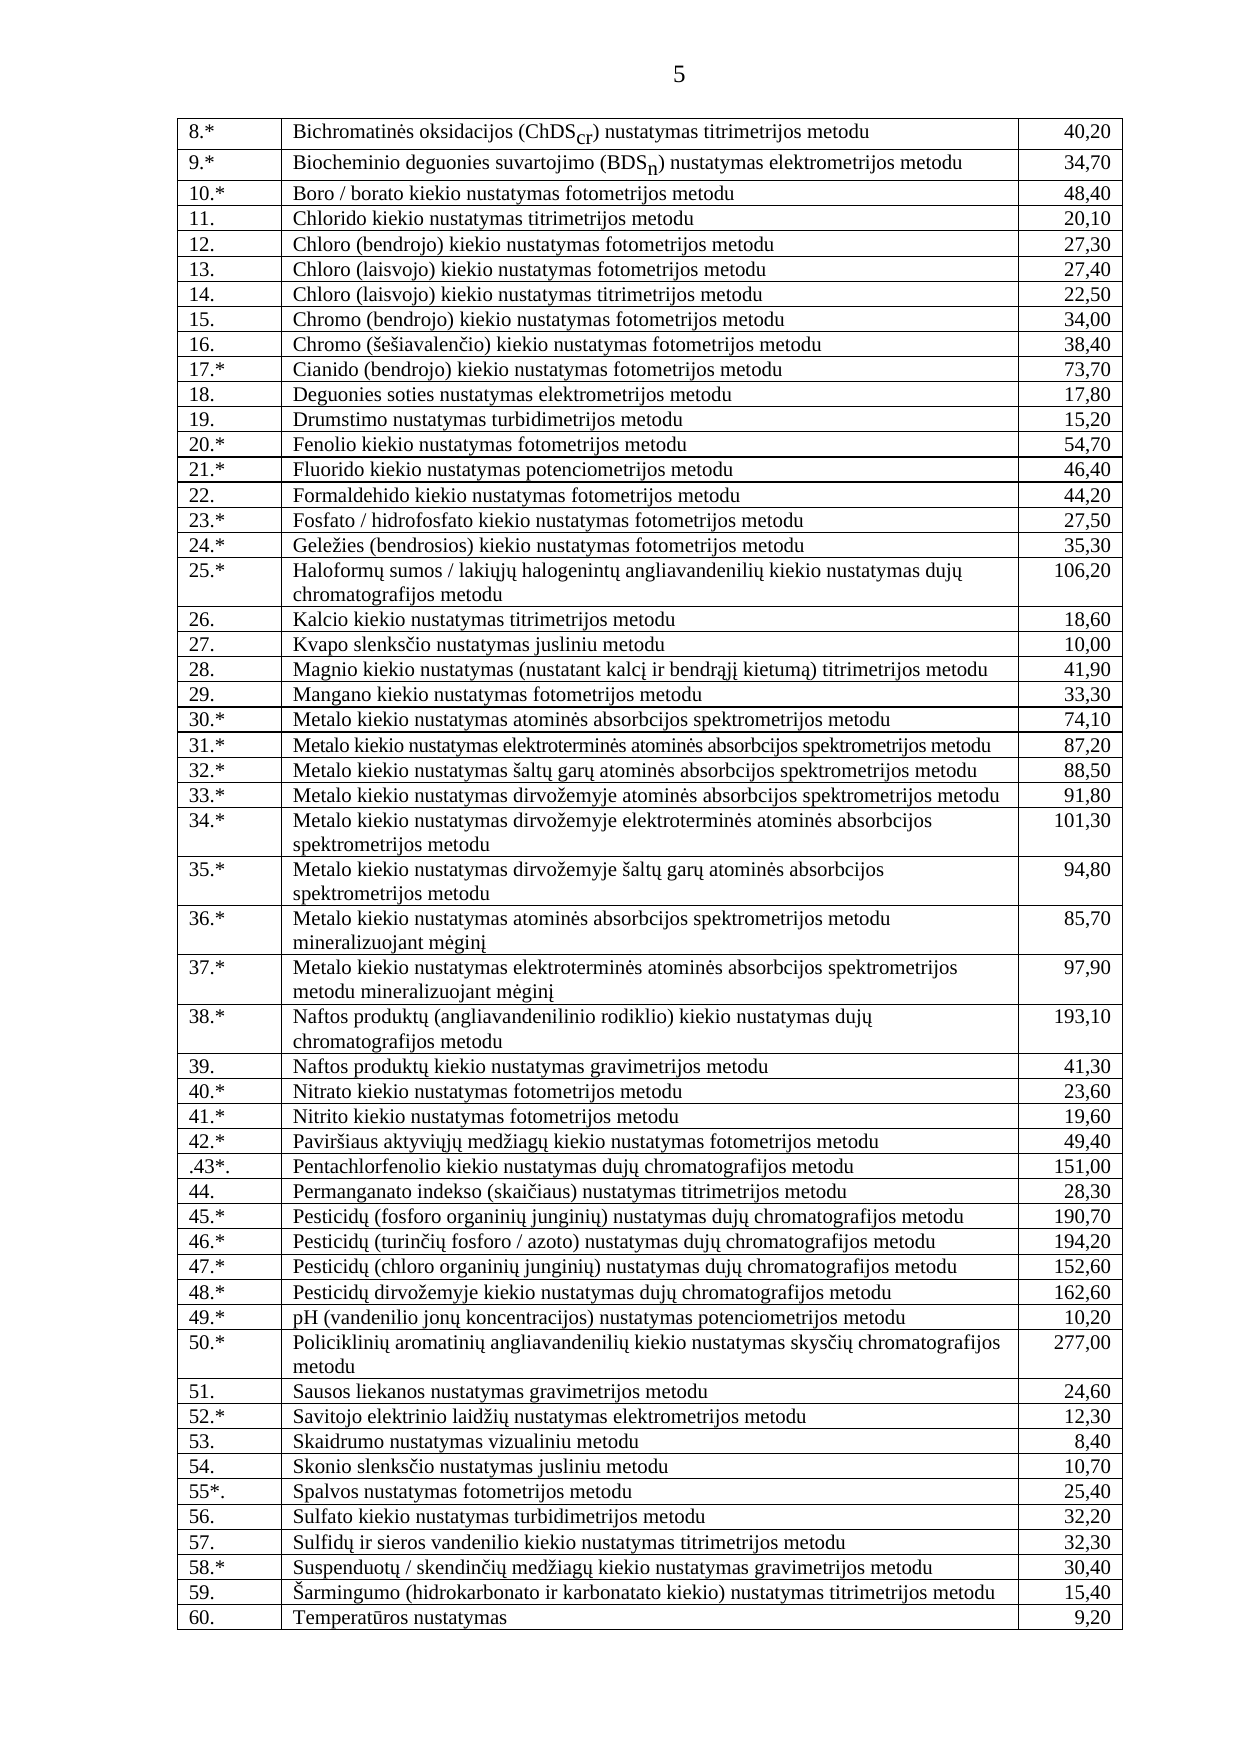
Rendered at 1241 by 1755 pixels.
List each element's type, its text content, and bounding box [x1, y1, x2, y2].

table_cell 11. [178, 206, 281, 230]
table_cell Metalo kiekio nustatymas atominės absorbcijos spektrometrijos metodu mineralizuojant mėginį [282, 906, 1018, 954]
table_cell Kalcio kiekio nustatymas titrimetrijos metodu [282, 607, 1018, 631]
table_cell 24.* [178, 533, 281, 557]
table_cell Nitrato kiekio nustatymas fotometrijos metodu [282, 1079, 1018, 1103]
table_cell 17,80 [1019, 382, 1122, 406]
table_cell 15. [178, 307, 281, 331]
table_cell 26. [178, 607, 281, 631]
table_cell 58.* [178, 1555, 281, 1579]
table_cell 22,50 [1019, 282, 1122, 306]
table_cell 54,70 [1019, 432, 1122, 456]
table_cell 41,90 [1019, 657, 1122, 681]
table_cell Fluorido kiekio nustatymas potenciometrijos metodu [282, 458, 1018, 481]
table_cell 151,00 [1019, 1154, 1122, 1178]
table_cell 34,70 [1019, 150, 1122, 180]
table_cell 46.* [178, 1229, 281, 1253]
table_cell Metalo kiekio nustatymas atominės absorbcijos spektrometrijos metodu [282, 708, 1018, 731]
table_cell Bichromatinės oksidacijos (ChDScr) nustatymas titrimetrijos metodu [282, 119, 1018, 149]
table_cell 41,30 [1019, 1054, 1122, 1078]
table_cell 12. [178, 231, 281, 256]
table_cell Metalo kiekio nustatymas dirvožemyje elektroterminės atominės absorbcijos spektrometrijos metodu [282, 808, 1018, 856]
table_cell Biocheminio deguonies suvartojimo (BDSn) nustatymas elektrometrijos metodu [282, 150, 1018, 180]
table_cell 23.* [178, 508, 281, 532]
table_cell 20.* [178, 432, 281, 456]
table_cell 20,10 [1019, 206, 1122, 230]
table_cell 74,10 [1019, 708, 1122, 731]
table_cell 28,30 [1019, 1179, 1122, 1203]
table_cell 27,50 [1019, 508, 1122, 532]
table_cell 8,40 [1019, 1429, 1122, 1453]
table_cell 35.* [178, 857, 281, 905]
table_cell 19,60 [1019, 1104, 1122, 1128]
table_cell 50.* [178, 1330, 281, 1378]
table_cell 16. [178, 332, 281, 356]
table_cell 194,20 [1019, 1229, 1122, 1253]
table_cell 48.* [178, 1280, 281, 1304]
table_cell 57. [178, 1530, 281, 1554]
table_cell Naftos produktų (angliavandenilinio rodiklio) kiekio nustatymas dujų chromatografijos metodu [282, 1005, 1018, 1053]
table_cell 24,60 [1019, 1379, 1122, 1403]
table_cell Metalo kiekio nustatymas dirvožemyje atominės absorbcijos spektrometrijos metodu [282, 783, 1018, 807]
table_cell 88,50 [1019, 758, 1122, 782]
table_cell 10,70 [1019, 1454, 1122, 1478]
table_cell 54. [178, 1454, 281, 1478]
table_cell 18,60 [1019, 607, 1122, 631]
table_cell 40,20 [1019, 119, 1122, 149]
table_cell Pesticidų (fosforo organinių junginių) nustatymas dujų chromatografijos metodu [282, 1204, 1018, 1228]
table_cell 94,80 [1019, 857, 1122, 905]
table_cell 17.* [178, 357, 281, 381]
table_cell Savitojo elektrinio laidžių nustatymas elektrometrijos metodu [282, 1404, 1018, 1428]
table_cell Paviršiaus aktyviųjų medžiagų kiekio nustatymas fotometrijos metodu [282, 1129, 1018, 1153]
table_cell 30.* [178, 708, 281, 731]
table_cell Chromo (šešiavalenčio) kiekio nustatymas fotometrijos metodu [282, 332, 1018, 356]
table_cell 13. [178, 257, 281, 281]
table_cell 44. [178, 1179, 281, 1203]
table_cell 49,40 [1019, 1129, 1122, 1153]
table_cell 97,90 [1019, 955, 1122, 1003]
table_cell 18. [178, 382, 281, 406]
table_cell 22. [178, 483, 281, 507]
table_cell Nitrito kiekio nustatymas fotometrijos metodu [282, 1104, 1018, 1128]
table_cell 34,00 [1019, 307, 1122, 331]
table_cell 190,70 [1019, 1204, 1122, 1228]
table_cell 9,20 [1019, 1605, 1122, 1629]
table_cell 87,20 [1019, 733, 1122, 757]
table_cell 38,40 [1019, 332, 1122, 356]
table_cell 10,00 [1019, 632, 1122, 656]
table_cell 41.* [178, 1104, 281, 1128]
table_cell 33.* [178, 783, 281, 807]
table_cell 8.* [178, 119, 281, 149]
table_cell 51. [178, 1379, 281, 1403]
table_cell Geležies (bendrosios) kiekio nustatymas fotometrijos metodu [282, 533, 1018, 557]
table_cell 32.* [178, 758, 281, 782]
table_cell .43*. [178, 1154, 281, 1178]
table_cell Suspenduotų / skendinčių medžiagų kiekio nustatymas gravimetrijos metodu [282, 1555, 1018, 1579]
table_cell 38.* [178, 1005, 281, 1053]
table_cell Sausos liekanos nustatymas gravimetrijos metodu [282, 1379, 1018, 1403]
table_cell 56. [178, 1505, 281, 1528]
table_cell 19. [178, 407, 281, 431]
table_cell 60. [178, 1605, 281, 1629]
table_cell Chloro (laisvojo) kiekio nustatymas fotometrijos metodu [282, 257, 1018, 281]
table_cell 59. [178, 1580, 281, 1604]
table_cell Pesticidų dirvožemyje kiekio nustatymas dujų chromatografijos metodu [282, 1280, 1018, 1304]
table_cell 31.* [178, 733, 281, 757]
table_cell Mangano kiekio nustatymas fotometrijos metodu [282, 682, 1018, 706]
table_cell Sulfato kiekio nustatymas turbidimetrijos metodu [282, 1505, 1018, 1528]
table_cell 40.* [178, 1079, 281, 1103]
table_cell Pesticidų (chloro organinių junginių) nustatymas dujų chromatografijos metodu [282, 1255, 1018, 1278]
table_cell Magnio kiekio nustatymas (nustatant kalcį ir bendrąjį kietumą) titrimetrijos metodu [282, 657, 1018, 681]
table_cell Formaldehido kiekio nustatymas fotometrijos metodu [282, 483, 1018, 507]
table_cell 27,30 [1019, 231, 1122, 256]
table_cell 30,40 [1019, 1555, 1122, 1579]
table_cell 9.* [178, 150, 281, 180]
table_cell 106,20 [1019, 558, 1122, 606]
table_cell Chloro (bendrojo) kiekio nustatymas fotometrijos metodu [282, 231, 1018, 256]
table_cell 39. [178, 1054, 281, 1078]
table_cell 29. [178, 682, 281, 706]
table_cell 162,60 [1019, 1280, 1122, 1304]
table_cell Chloro (laisvojo) kiekio nustatymas titrimetrijos metodu [282, 282, 1018, 306]
table_cell Sulfidų ir sieros vandenilio kiekio nustatymas titrimetrijos metodu [282, 1530, 1018, 1554]
table_cell 55*. [178, 1479, 281, 1503]
table_cell 49.* [178, 1305, 281, 1329]
table_cell 53. [178, 1429, 281, 1453]
table_cell 37.* [178, 955, 281, 1003]
table_cell 42.* [178, 1129, 281, 1153]
table_cell 277,00 [1019, 1330, 1122, 1378]
table_cell Haloformų sumos / lakiųjų halogenintų angliavandenilių kiekio nustatymas dujų chromatografijos metodu [282, 558, 1018, 606]
table_cell Cianido (bendrojo) kiekio nustatymas fotometrijos metodu [282, 357, 1018, 381]
table_cell 28. [178, 657, 281, 681]
table_cell Chromo (bendrojo) kiekio nustatymas fotometrijos metodu [282, 307, 1018, 331]
table_cell Fosfato / hidrofosfato kiekio nustatymas fotometrijos metodu [282, 508, 1018, 532]
table_cell Skonio slenksčio nustatymas jusliniu metodu [282, 1454, 1018, 1478]
table_cell 23,60 [1019, 1079, 1122, 1103]
table_cell Chlorido kiekio nustatymas titrimetrijos metodu [282, 206, 1018, 230]
table_cell 27. [178, 632, 281, 656]
table_cell 45.* [178, 1204, 281, 1228]
table_cell 44,20 [1019, 483, 1122, 507]
table_cell Boro / borato kiekio nustatymas fotometrijos metodu [282, 181, 1018, 205]
table_cell Pentachlorfenolio kiekio nustatymas dujų chromatografijos metodu [282, 1154, 1018, 1178]
table_cell Metalo kiekio nustatymas elektroterminės atominės absorbcijos spektrometrijos metodu mineralizuojant mėginį [282, 955, 1018, 1003]
table_cell Metalo kiekio nustatymas dirvožemyje šaltų garų atominės absorbcijos spektrometrijos metodu [282, 857, 1018, 905]
table_cell 25,40 [1019, 1479, 1122, 1503]
table_cell Šarmingumo (hidrokarbonato ir karbonatato kiekio) nustatymas titrimetrijos metodu [282, 1580, 1018, 1604]
table_cell Temperatūros nustatymas [282, 1605, 1018, 1629]
table_cell Metalo kiekio nustatymas elektroterminės atominės absorbcijos spektrometrijos metodu [282, 733, 1018, 757]
table_cell Permanganato indekso (skaičiaus) nustatymas titrimetrijos metodu [282, 1179, 1018, 1203]
table_cell 14. [178, 282, 281, 306]
table_cell Naftos produktų kiekio nustatymas gravimetrijos metodu [282, 1054, 1018, 1078]
table_cell Kvapo slenksčio nustatymas jusliniu metodu [282, 632, 1018, 656]
table_cell 34.* [178, 808, 281, 856]
table_cell 32,20 [1019, 1505, 1122, 1528]
table_cell 15,20 [1019, 407, 1122, 431]
table_cell pH (vandenilio jonų koncentracijos) nustatymas potenciometrijos metodu [282, 1305, 1018, 1329]
table_cell 36.* [178, 906, 281, 954]
table_cell 35,30 [1019, 533, 1122, 557]
table_cell 101,30 [1019, 808, 1122, 856]
table_cell 48,40 [1019, 181, 1122, 205]
table_cell 152,60 [1019, 1255, 1122, 1278]
table_cell 27,40 [1019, 257, 1122, 281]
table_cell 32,30 [1019, 1530, 1122, 1554]
table_cell 10.* [178, 181, 281, 205]
table_cell 193,10 [1019, 1005, 1122, 1053]
table_cell 85,70 [1019, 906, 1122, 954]
table_cell 15,40 [1019, 1580, 1122, 1604]
table_cell 33,30 [1019, 682, 1122, 706]
table_cell Fenolio kiekio nustatymas fotometrijos metodu [282, 432, 1018, 456]
table_cell Drumstimo nustatymas turbidimetrijos metodu [282, 407, 1018, 431]
table_cell Deguonies soties nustatymas elektrometrijos metodu [282, 382, 1018, 406]
table_cell 21.* [178, 458, 281, 481]
table_cell Policiklinių aromatinių angliavandenilių kiekio nustatymas skysčių chromatografijos metodu [282, 1330, 1018, 1378]
table_cell 73,70 [1019, 357, 1122, 381]
table_cell Metalo kiekio nustatymas šaltų garų atominės absorbcijos spektrometrijos metodu [282, 758, 1018, 782]
table_cell 52.* [178, 1404, 281, 1428]
table_cell 25.* [178, 558, 281, 606]
table_cell Pesticidų (turinčių fosforo / azoto) nustatymas dujų chromatografijos metodu [282, 1229, 1018, 1253]
table_cell 91,80 [1019, 783, 1122, 807]
table_cell Skaidrumo nustatymas vizualiniu metodu [282, 1429, 1018, 1453]
table_cell 12,30 [1019, 1404, 1122, 1428]
table_cell 10,20 [1019, 1305, 1122, 1329]
table_cell 47.* [178, 1255, 281, 1278]
table_cell Spalvos nustatymas fotometrijos metodu [282, 1479, 1018, 1503]
table_cell 46,40 [1019, 458, 1122, 481]
